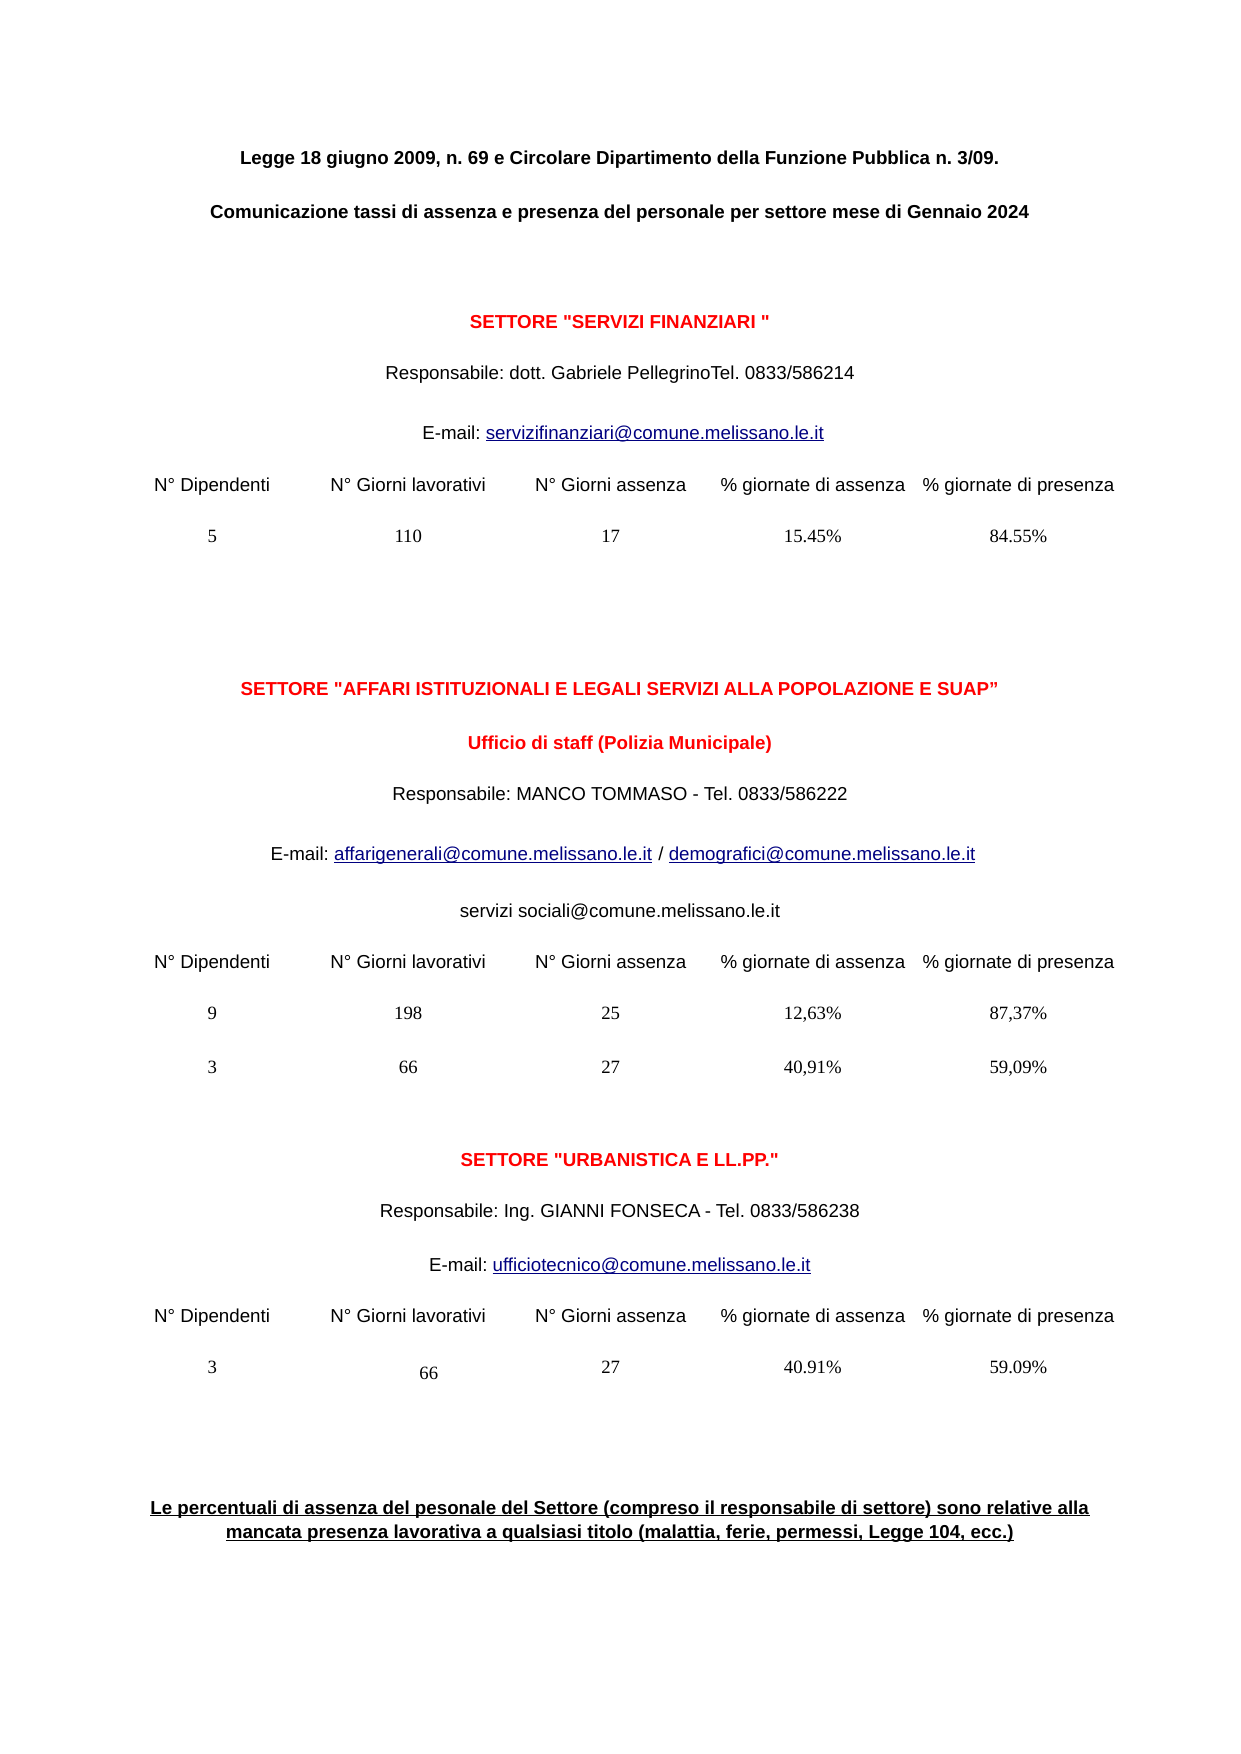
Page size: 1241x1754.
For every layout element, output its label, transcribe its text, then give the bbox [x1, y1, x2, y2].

table_cell [118, 632, 306, 636]
table_cell 84,55% [915, 525, 1121, 576]
table_cell [118, 622, 1121, 627]
table_cell Responsabile: MANCO TOMMASO - Tel. 0833/586222 E-mail: affarigenerali@comune.melissano.le.it / demografici@comune.melissano.le.it servizi sociali@comune.melissano.le.it [118, 783, 1121, 951]
table_cell N° Dipendenti [118, 1305, 306, 1356]
table_cell 3 [118, 1356, 306, 1414]
table_header Le percentuali di assenza del pesonale del Settore (compreso il responsabile di settore) sono relative alla mancata presenza lavorativa a qualsiasi titolo (malattia, ferie, permessi, Legge 104, ecc.) [118, 1497, 1121, 1572]
table_cell N° Giorni lavorativi [306, 951, 510, 1002]
table_cell % giornate di presenza [915, 951, 1121, 1002]
table_cell 5 [118, 525, 306, 576]
table_header Legge 18 giugno 2009, n. 69 e Circolare Dipartimento della Funzione Pubblica n. 3/09. Comunicazione tassi di assenza e presenza del personale per settore mese di Gennaio 2024 [118, 147, 1121, 252]
table_cell N° Dipendenti [118, 474, 306, 525]
table_header SETTORE "AFFARI ISTITUZIONALI E LEGALI SERVIZI ALLA POPOLAZIONE E SUAP” Ufficio di staff (Polizia Municipale) [118, 678, 1121, 783]
table_cell Responsabile: dott. Gabriele PellegrinoTel. 0833/586214 E-mail: servizifinanziari@comune.melissano.le.it [118, 361, 1121, 474]
table_cell N° Dipendenti [118, 951, 306, 1002]
table_cell 66 [306, 1356, 510, 1414]
table_cell [915, 632, 1121, 636]
table_cell [118, 252, 1121, 310]
table_cell N° Giorni assenza [510, 1305, 710, 1356]
table_cell 12,63% 40,91% [710, 1002, 915, 1107]
table_cell % giornate di presenza [915, 474, 1121, 525]
table_cell 59,09% [915, 1356, 1121, 1414]
table_cell 25 27 [510, 1002, 710, 1107]
table_header SETTORE "URBANISTICA E LL.PP." [118, 1149, 1121, 1199]
table_cell N° Giorni lavorativi [306, 474, 510, 525]
table_cell [915, 627, 1121, 632]
table_cell [306, 627, 510, 632]
table_cell 9 3 [118, 1002, 306, 1107]
table_cell 40,91% [710, 1356, 915, 1414]
table_header [118, 617, 1121, 622]
table_cell % giornate di assenza [710, 951, 915, 1002]
table_cell [510, 627, 710, 632]
table_cell 87,37% 59,09% [915, 1002, 1121, 1107]
table_cell [710, 632, 915, 636]
table_cell Responsabile: Ing. GIANNI FONSECA - Tel. 0833/586238 E-mail: ufficiotecnico@comune.melissano.le.it [118, 1200, 1121, 1305]
table_cell 27 [510, 1356, 710, 1414]
table_cell % giornate di presenza [915, 1305, 1121, 1356]
table_cell % giornate di assenza [710, 1305, 915, 1356]
table_cell [710, 627, 915, 632]
table_header SETTORE "SERVIZI FINANZIARI " [118, 310, 1121, 361]
table_cell N° Giorni assenza [510, 474, 710, 525]
table_cell N° Giorni assenza [510, 951, 710, 1002]
table_cell [306, 632, 510, 636]
table_cell 198 66 [306, 1002, 510, 1107]
table_cell 17 [510, 525, 710, 576]
table_cell % giornate di assenza [710, 474, 915, 525]
table_cell 110 [306, 525, 510, 576]
table_cell [510, 632, 710, 636]
table_cell [118, 627, 306, 632]
table_cell 15,45% [710, 525, 915, 576]
table_cell N° Giorni lavorativi [306, 1305, 510, 1356]
